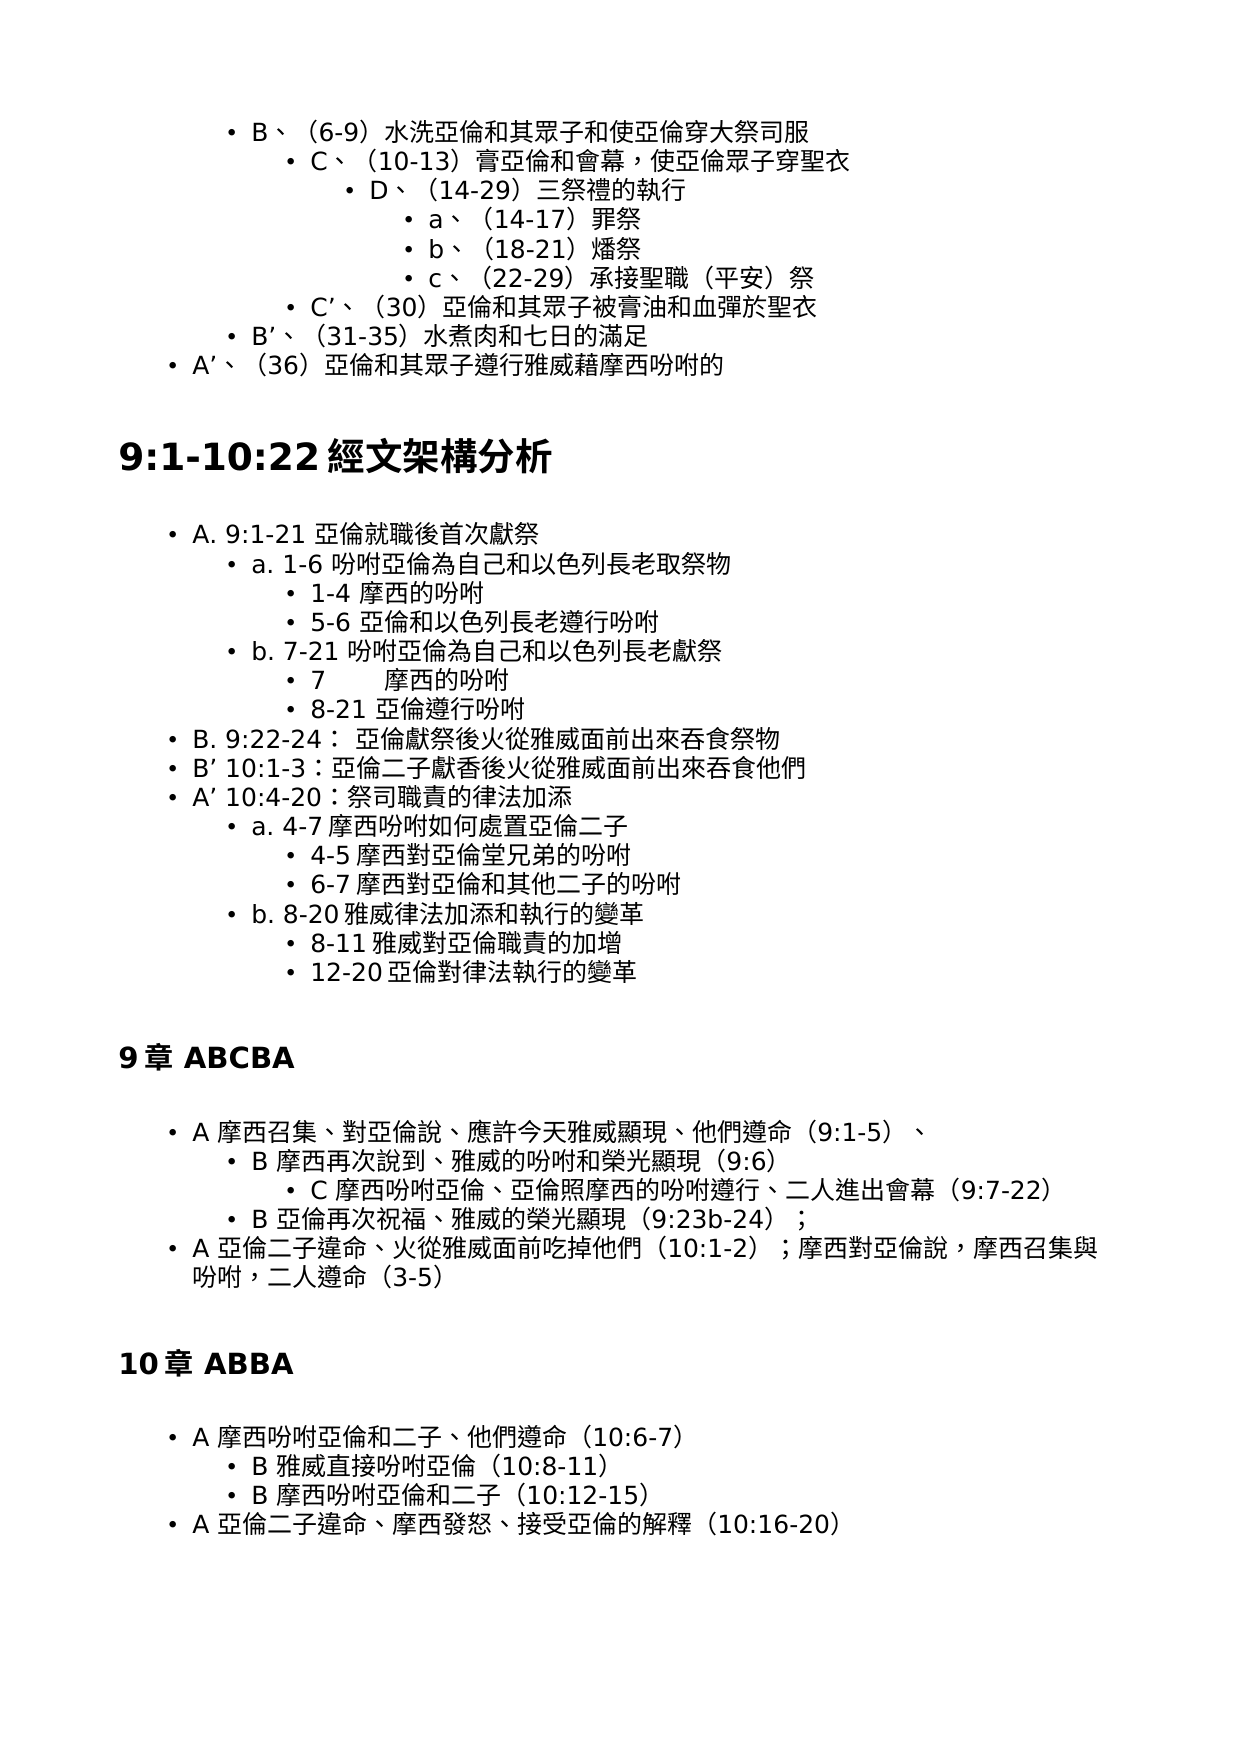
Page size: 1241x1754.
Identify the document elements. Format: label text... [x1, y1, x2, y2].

list b. 8-20雅威律法加添和執行的變革 [236, 900, 1122, 929]
list C、（10-13）膏亞倫和會幕，使亞倫眾子穿聖衣 [295, 147, 1122, 176]
subtitle 9:1-10:22經文架構分析 [118, 435, 1122, 479]
list A’、（36）亞倫和其眾子遵行雅威藉摩西吩咐的 [177, 351, 1122, 381]
list a、（14-17）罪祭 [413, 206, 1122, 235]
list b、（18-21）燔祭 [413, 235, 1122, 264]
list B 雅威直接吩咐亞倫（10:8-11） [236, 1452, 1122, 1482]
list B’、（31-35）水煮肉和七日的滿足 [236, 322, 1122, 351]
list b. 7-21 吩咐亞倫為自己和以色列長老獻祭 [236, 637, 1122, 667]
subtitle 9章 ABCBA [118, 1042, 1122, 1076]
list C 摩西吩咐亞倫、亞倫照摩西的吩咐遵行、二人進出會幕（9:7-22） [295, 1176, 1122, 1205]
list A’ 10:4-20：祭司職責的律法加添 [177, 783, 1122, 812]
subtitle 10章 ABBA [118, 1347, 1122, 1381]
list 8-11雅威對亞倫職責的加增 [295, 929, 1122, 958]
list B 亞倫再次祝福、雅威的榮光顯現（9:23b-24）； [236, 1205, 1122, 1234]
list A. 9:1-21 亞倫就職後首次獻祭 [177, 521, 1122, 550]
list 8-21 亞倫遵行吩咐 [295, 696, 1122, 725]
list B 摩西再次說到、雅威的吩咐和榮光顯現（9:6） [236, 1147, 1122, 1176]
list a. 1-6 吩咐亞倫為自己和以色列長老取祭物 [236, 550, 1122, 579]
list A 摩西吩咐亞倫和二子、他們遵命（10:6-7） [177, 1423, 1122, 1452]
list 6-7摩西對亞倫和其他二子的吩咐 [295, 871, 1122, 900]
list B 摩西吩咐亞倫和二子（10:12-15） [236, 1482, 1122, 1511]
list A 亞倫二子違命、火從雅威面前吃掉他們（10:1-2）；摩西對亞倫說，摩西召集與吩咐，二人遵命（3-5） [177, 1234, 1122, 1293]
list 7 摩西的吩咐 [295, 667, 1122, 696]
list c、（22-29）承接聖職（平安）祭 [413, 264, 1122, 293]
list B. 9:22-24： 亞倫獻祭後火從雅威面前出來吞食祭物 [177, 725, 1122, 754]
list B’ 10:1-3：亞倫二子獻香後火從雅威面前出來吞食他們 [177, 754, 1122, 783]
list A 亞倫二子違命、摩西發怒、接受亞倫的解釋（10:16-20） [177, 1511, 1122, 1540]
list A 摩西召集、對亞倫說、應許今天雅威顯現、他們遵命（9:1-5）、 [177, 1118, 1122, 1147]
list D、（14-29）三祭禮的執行 [354, 176, 1122, 206]
list 5-6 亞倫和以色列長老遵行吩咐 [295, 608, 1122, 637]
list B、（6-9）水洗亞倫和其眾子和使亞倫穿大祭司服 [236, 118, 1122, 147]
list 1-4 摩西的吩咐 [295, 579, 1122, 608]
list 12-20亞倫對律法執行的變革 [295, 958, 1122, 987]
list C’、（30）亞倫和其眾子被膏油和血彈於聖衣 [295, 293, 1122, 322]
list 4-5摩西對亞倫堂兄弟的吩咐 [295, 842, 1122, 871]
list a. 4-7摩西吩咐如何處置亞倫二子 [236, 812, 1122, 842]
